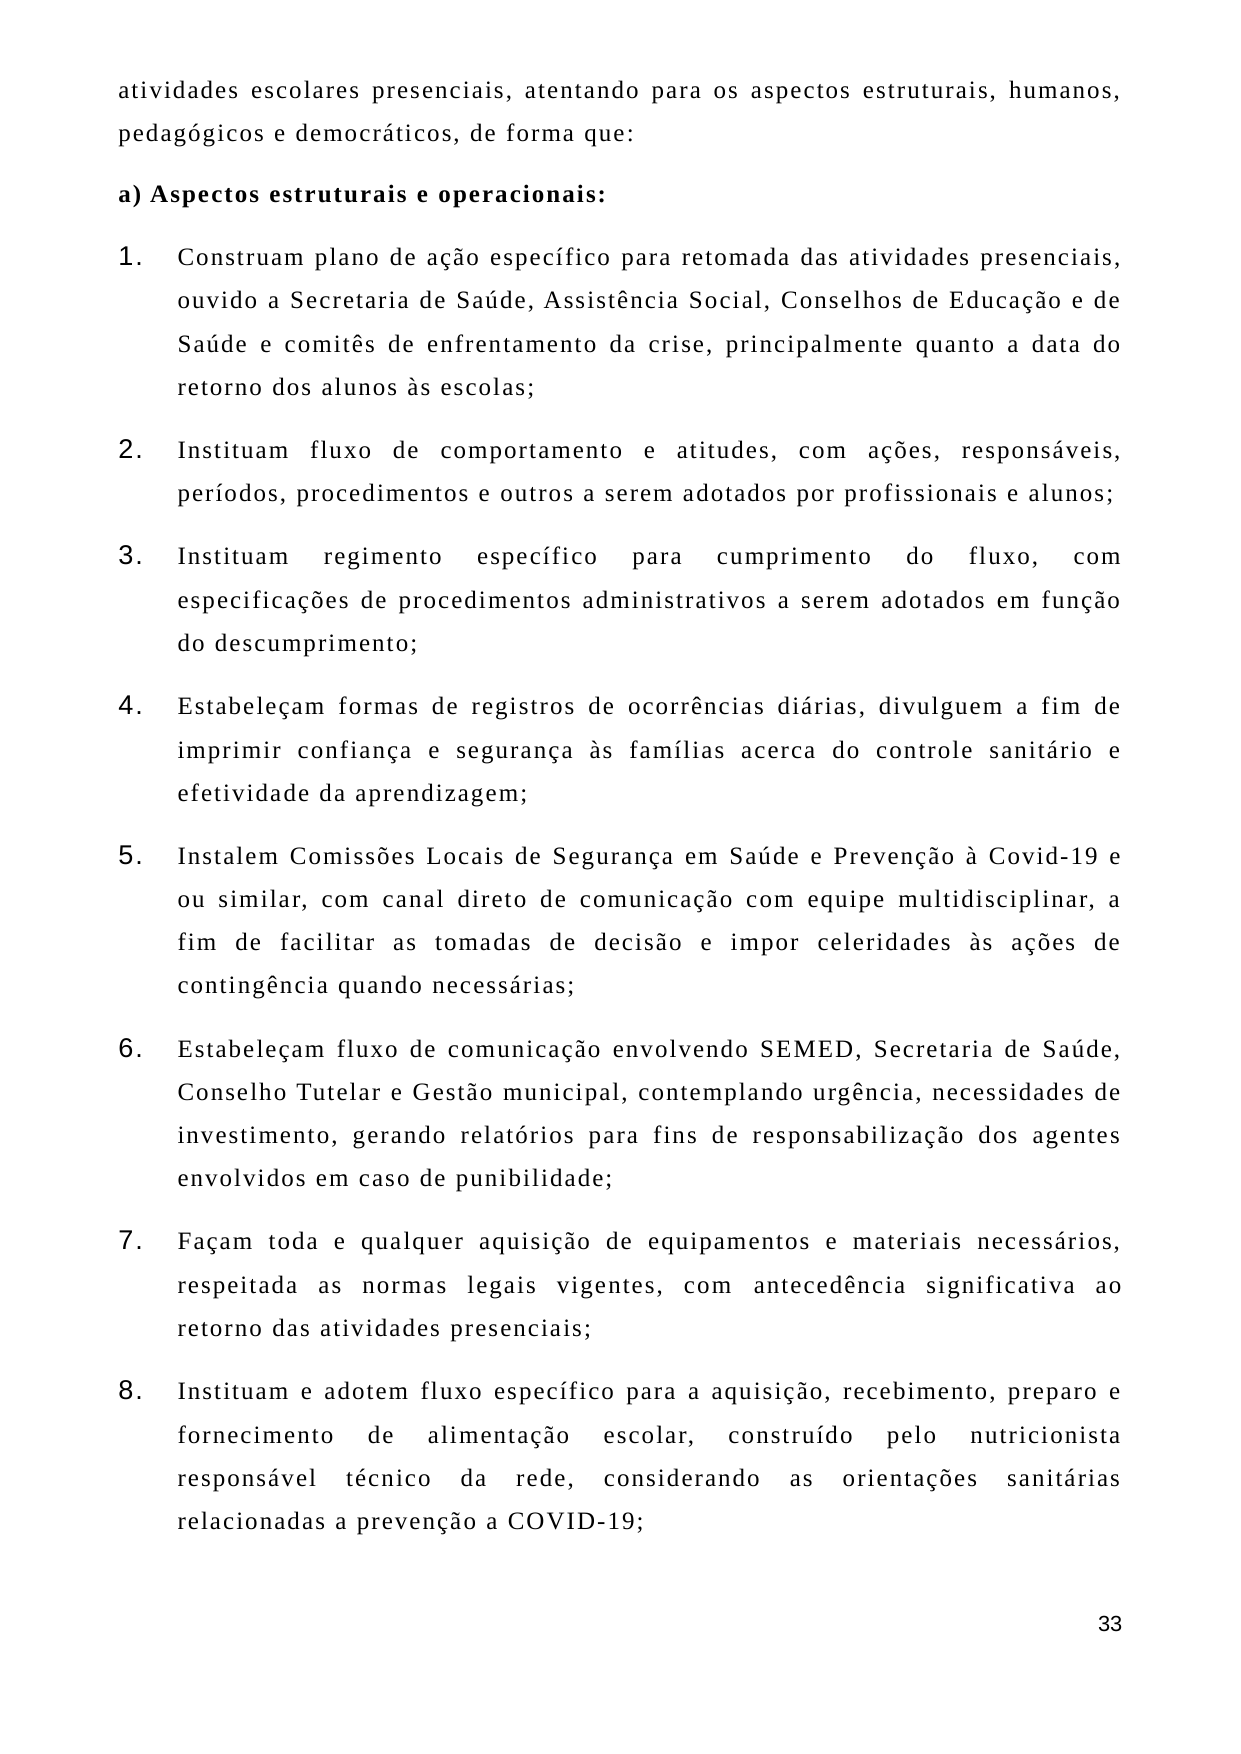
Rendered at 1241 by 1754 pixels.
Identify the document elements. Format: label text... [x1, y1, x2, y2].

list Instituam regimento específico para cumprimento do fluxo, com especificações de procedimentos administrativos a serem adotados em função do descumprimento; [118, 539, 1122, 657]
list Construam plano de ação específico para retomada das atividades presenciais, ouvido a Secretaria de Saúde, Assistência Social, Conselhos de Educação e de Saúde e comitês de enfrentamento da crise, principalmente quanto a data do retorno dos alunos às escolas; [118, 240, 1122, 401]
list Estabeleçam formas de registros de ocorrências diárias, divulguem a fim de imprimir confiança e segurança às famílias acerca do controle sanitário e efetividade da aprendizagem; [118, 689, 1122, 807]
list Estabeleçam fluxo de comunicação envolvendo SEMED, Secretaria de Saúde, Conselho Tutelar e Gestão municipal, contemplando urgência, necessidades de investimento, gerando relatórios para fins de responsabilização dos agentes envolvidos em caso de punibilidade; [118, 1032, 1122, 1192]
list Instituam fluxo de comportamento e atitudes, com ações, responsáveis, períodos, procedimentos e outros a serem adotados por profissionais e alunos; [118, 433, 1122, 507]
list Instalem Comissões Locais de Segurança em Saúde e Prevenção à Covid-19 e ou similar, com canal direto de comunicação com equipe multidisciplinar, a fim de facilitar as tomadas de decisão e impor celeridades às ações de contingência quando necessárias; [118, 839, 1122, 999]
text atividades escolares presenciais, atentando para os aspectos estruturais, humanos, pedagógicos e democráticos, de forma que: [118, 75, 1122, 147]
text a) Aspectos estruturais e operacionais: [118, 179, 1122, 208]
list Façam toda e qualquer aquisição de equipamentos e materiais necessários, respeitada as normas legais vigentes, com antecedência significativa ao retorno das atividades presenciais; [118, 1224, 1122, 1342]
list Instituam e adotem fluxo específico para a aquisição, recebimento, preparo e fornecimento de alimentação escolar, construído pelo nutricionista responsável técnico da rede, considerando as orientações sanitárias relacionadas a prevenção a COVID-19; [118, 1374, 1122, 1535]
